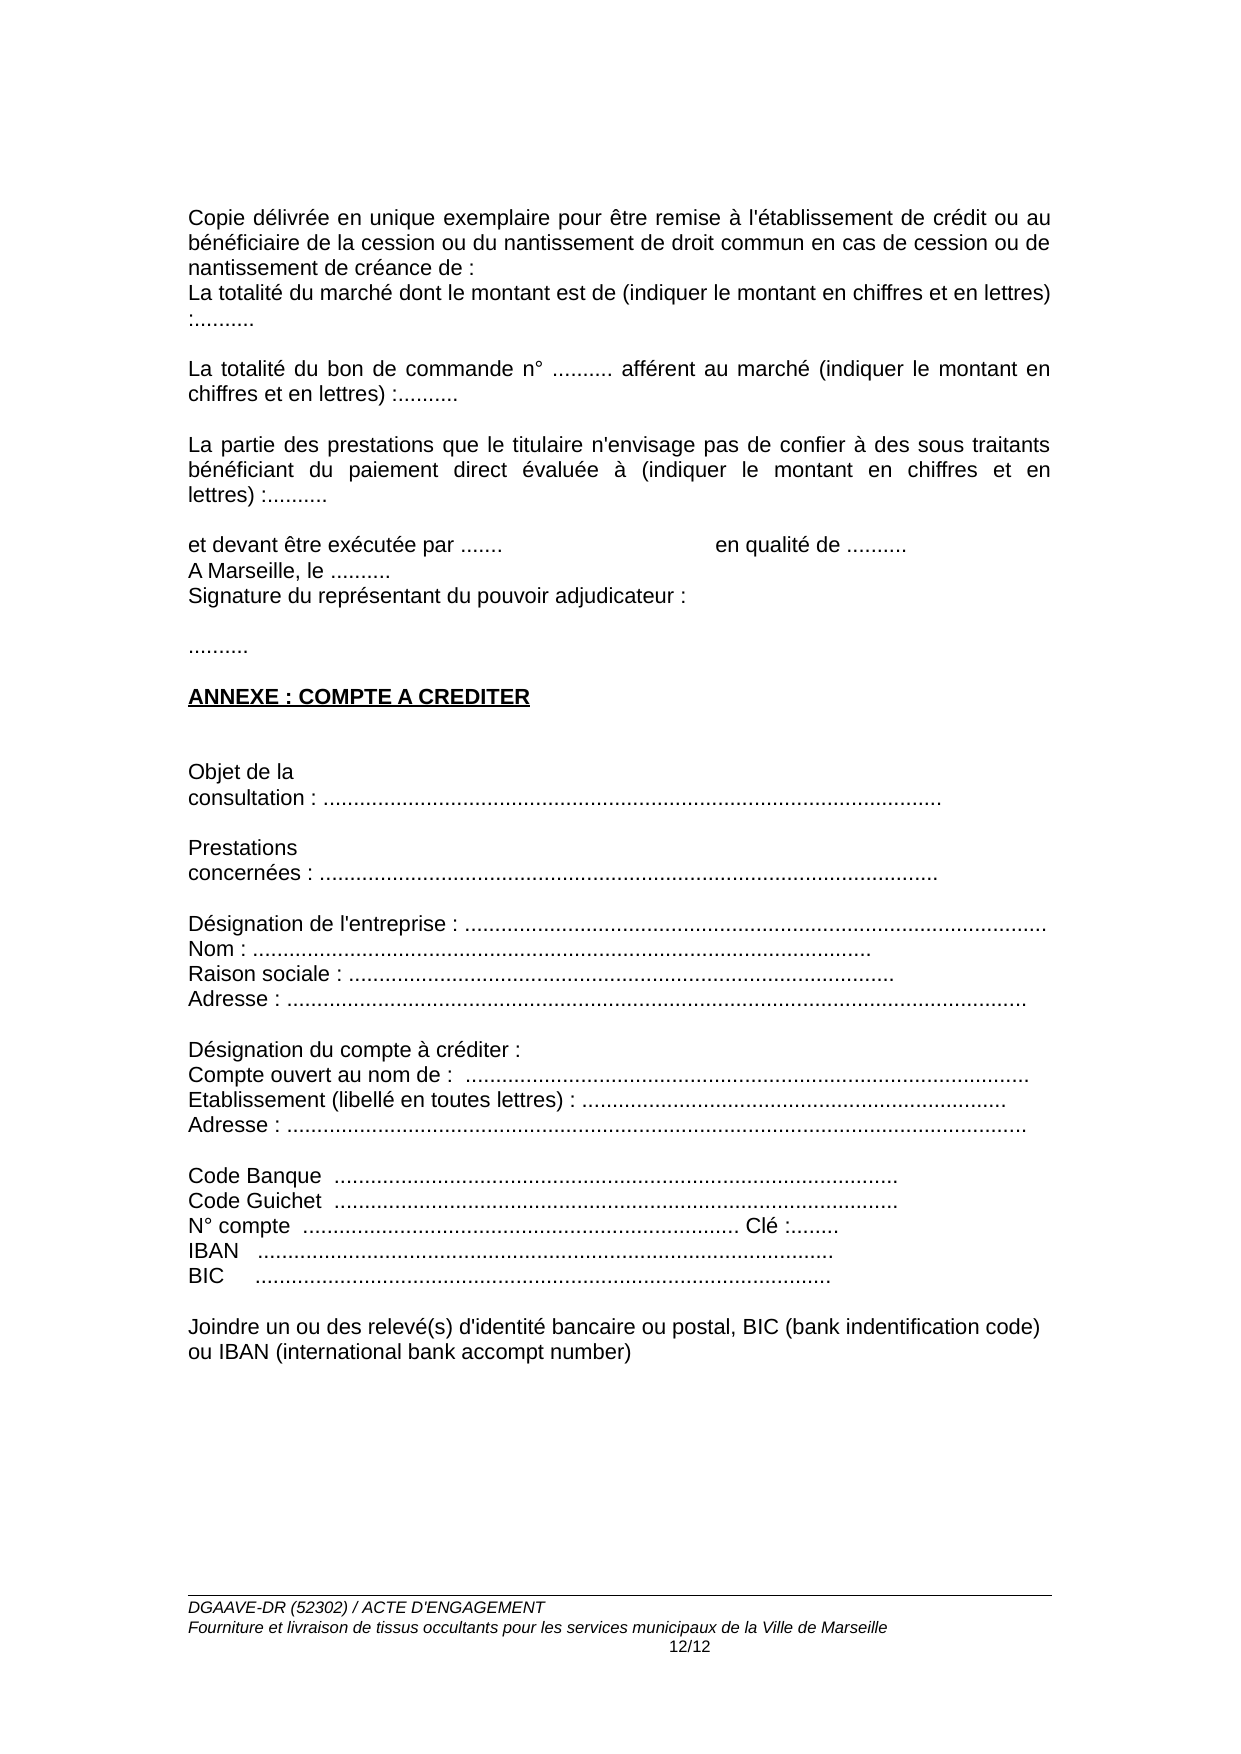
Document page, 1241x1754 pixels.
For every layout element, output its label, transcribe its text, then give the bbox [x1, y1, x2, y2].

text Désignation de l'entreprise : ................................................................................................ [188, 910, 1052, 936]
text IBAN ............................................................................................... [188, 1238, 1052, 1263]
text Prestations concernées : ...................................................................................................... [188, 835, 1052, 885]
text Désignation du compte à créditer : [188, 1036, 1052, 1062]
text Etablissement (libellé en toutes lettres) : ...................................................................... [188, 1087, 1052, 1112]
text Code Banque ............................................................................................. [188, 1162, 1052, 1188]
text A Marseille, le .......... [188, 557, 1052, 583]
text Adresse : .......................................................................................................................... [188, 986, 1052, 1011]
text Copie délivrée en unique exemplaire pour être remise à l'établissement de crédit ou au bénéficiaire de la cession ou du nantissement de droit commun en cas de cession ou de nantissement de créance de : [188, 204, 1052, 280]
text Raison sociale : .......................................................................................... [188, 961, 1052, 986]
text La totalité du bon de commande n° .......... afférent au marché (indiquer le montant en chiffres et en lettres) :.......... [188, 356, 1052, 406]
text BIC ............................................................................................... [188, 1263, 1052, 1288]
text ANNEXE : COMPTE A CREDITER [188, 683, 1052, 709]
text Objet de la consultation : ...................................................................................................... [188, 759, 1052, 809]
text N° compte ........................................................................ Clé :........ [188, 1213, 1052, 1238]
text Signature du représentant du pouvoir adjudicateur : [188, 583, 1052, 608]
text La partie des prestations que le titulaire n'envisage pas de confier à des sous traitants bénéficiant du paiement direct évaluée à (indiquer le montant en chiffres et en lettres) :.......... [188, 431, 1052, 507]
text La totalité du marché dont le montant est de (indiquer le montant en chiffres et en lettres) :.......... [188, 280, 1052, 331]
text Nom : ...................................................................................................... [188, 936, 1052, 961]
text Code Guichet ............................................................................................. [188, 1188, 1052, 1213]
text Compte ouvert au nom de : ............................................................................................. [188, 1062, 1052, 1087]
text Adresse : .......................................................................................................................... [188, 1112, 1052, 1137]
text et devant être exécutée par ....... en qualité de .......... [188, 532, 1052, 557]
text Joindre un ou des relevé(s) d'identité bancaire ou postal, BIC (bank indentification code) ou IBAN (international bank accompt number) [188, 1314, 1052, 1364]
text .......... [188, 633, 1052, 658]
